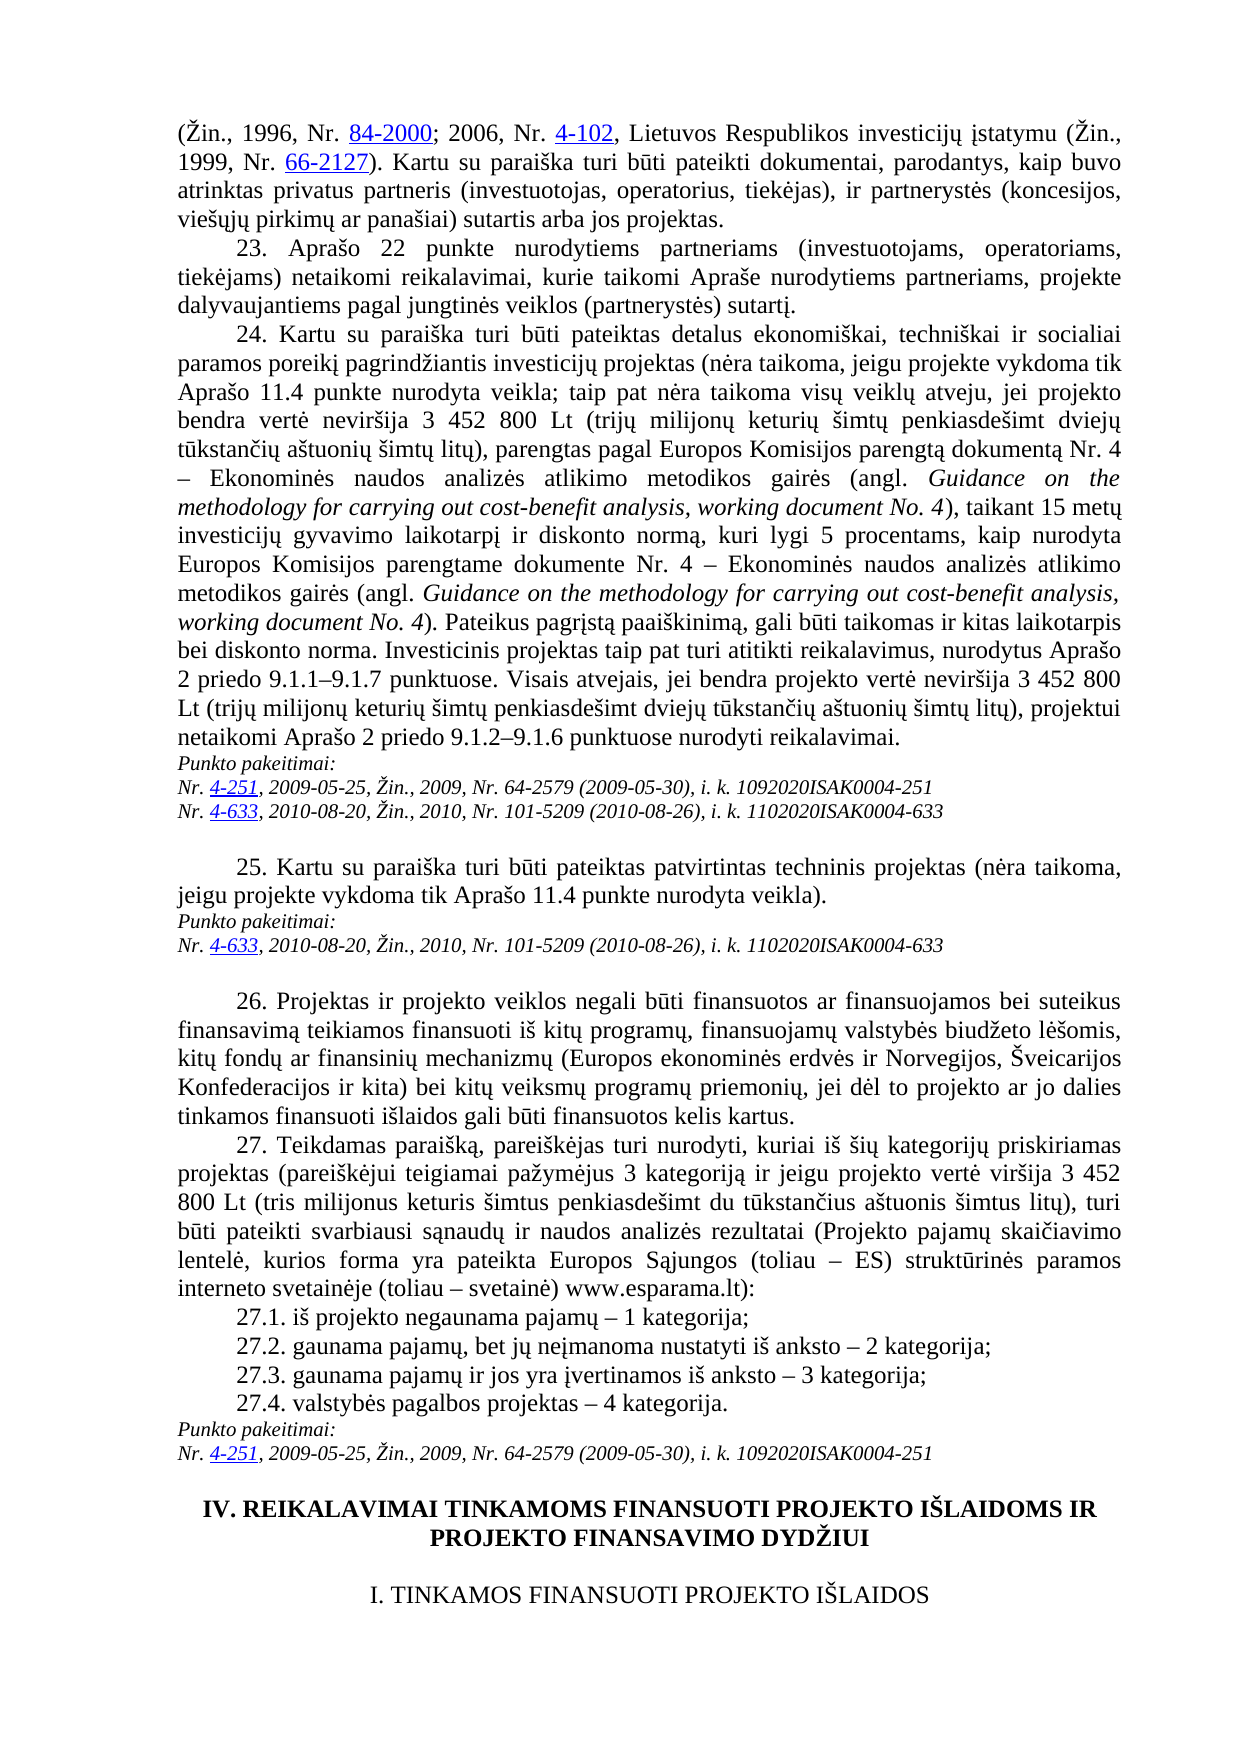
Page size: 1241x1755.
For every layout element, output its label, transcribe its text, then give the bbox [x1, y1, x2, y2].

text Punkto pakeitimai: [177, 1417, 1122, 1441]
text 27.3. gaunama pajamų ir jos yra įvertinamos iš anksto – 3 kategorija; [177, 1360, 1122, 1388]
text Nr. 4-251, 2009-05-25, Žin., 2009, Nr. 64-2579 (2009-05-30), i. k. 1092020ISAK0004-251 [177, 1441, 1122, 1465]
text 25. Kartu su paraiška turi būti pateiktas patvirtintas techninis projektas (nėra taikoma, jeigu projekte vykdoma tik Aprašo 11.4 punkte nurodyta veikla). [177, 852, 1122, 909]
text 27.4. valstybės pagalbos projektas – 4 kategorija. [177, 1388, 1122, 1417]
text 23. Aprašo 22 punkte nurodytiems partneriams (investuotojams, operatoriams, tiekėjams) netaikomi reikalavimai, kurie taikomi Apraše nurodytiems partneriams, projekte dalyvaujantiems pagal jungtinės veiklos (partnerystės) sutartį. [177, 233, 1122, 319]
text 27.2. gaunama pajamų, bet jų neįmanoma nustatyti iš anksto – 2 kategorija; [177, 1331, 1122, 1360]
text 24. Kartu su paraiška turi būti pateiktas detalus ekonomiškai, techniškai ir socialiai paramos poreikį pagrindžiantis investicijų projektas (nėra taikoma, jeigu projekte vykdoma tik Aprašo 11.4 punkte nurodyta veikla; taip pat nėra taikoma visų veiklų atveju, jei projekto bendra vertė neviršija 3 452 800 Lt (trijų milijonų keturių šimtų penkiasdešimt dviejų tūkstančių aštuonių šimtų litų), parengtas pagal Europos Komisijos parengtą dokumentą Nr. 4 – Ekonominės naudos analizės atlikimo metodikos gairės (angl. Guidance on the methodology for carrying out cost-benefit analysis, working document No. 4), taikant 15 metų investicijų gyvavimo laikotarpį ir diskonto normą, kuri lygi 5 procentams, kaip nurodyta Europos Komisijos parengtame dokumente Nr. 4 – Ekonominės naudos analizės atlikimo metodikos gairės (angl. Guidance on the methodology for carrying out cost-benefit analysis, working document No. 4). Pateikus pagrįstą paaiškinimą, gali būti taikomas ir kitas laikotarpis bei diskonto norma. Investicinis projektas taip pat turi atitikti reikalavimus, nurodytus Aprašo 2 priedo 9.1.1–9.1.7 punktuose. Visais atvejais, jei bendra projekto vertė neviršija 3 452 800 Lt (trijų milijonų keturių šimtų penkiasdešimt dviejų tūkstančių aštuonių šimtų litų), projektui netaikomi Aprašo 2 priedo 9.1.2–9.1.6 punktuose nurodyti reikalavimai. [177, 319, 1122, 751]
text Punkto pakeitimai: [177, 751, 1122, 775]
text 27. Teikdamas paraišką, pareiškėjas turi nurodyti, kuriai iš šių kategorijų priskiriamas projektas (pareiškėjui teigiamai pažymėjus 3 kategoriją ir jeigu projekto vertė viršija 3 452 800 Lt (tris milijonus keturis šimtus penkiasdešimt du tūkstančius aštuonis šimtus litų), turi būti pateikti svarbiausi sąnaudų ir naudos analizės rezultatai (Projekto pajamų skaičiavimo lentelė, kurios forma yra pateikta Europos Sąjungos (toliau – ES) struktūrinės paramos interneto svetainėje (toliau – svetainė) www.esparama.lt): [177, 1130, 1122, 1302]
text Punkto pakeitimai: [177, 909, 1122, 933]
text 27.1. iš projekto negaunama pajamų – 1 kategorija; [177, 1302, 1122, 1331]
text (Žin., 1996, Nr. 84-2000; 2006, Nr. 4-102, Lietuvos Respublikos investicijų įstatymu (Žin., 1999, Nr. 66-2127). Kartu su paraiška turi būti pateikti dokumentai, parodantys, kaip buvo atrinktas privatus partneris (investuotojas, operatorius, tiekėjas), ir partnerystės (koncesijos, viešųjų pirkimų ar panašiai) sutartis arba jos projektas. [177, 118, 1122, 233]
text 26. Projektas ir projekto veiklos negali būti finansuotos ar finansuojamos bei suteikus finansavimą teikiamos finansuoti iš kitų programų, finansuojamų valstybės biudžeto lėšomis, kitų fondų ar finansinių mechanizmų (Europos ekonominės erdvės ir Norvegijos, Šveicarijos Konfederacijos ir kita) bei kitų veiksmų programų priemonių, jei dėl to projekto ar jo dalies tinkamos finansuoti išlaidos gali būti finansuotos kelis kartus. [177, 986, 1122, 1130]
text Nr. 4-251, 2009-05-25, Žin., 2009, Nr. 64-2579 (2009-05-30), i. k. 1092020ISAK0004-251 [177, 775, 1122, 799]
text I. TINKAMOS FINANSUOTI PROJEKTO IŠLAIDOS [177, 1580, 1122, 1609]
text IV. REIKALAVIMAI TINKAMOMS FINANSUOTI PROJEKTO IŠLAIDOMS IR PROJEKTO FINANSAVIMO DYDŽIUI [177, 1494, 1122, 1552]
text Nr. 4-633, 2010-08-20, Žin., 2010, Nr. 101-5209 (2010-08-26), i. k. 1102020ISAK0004-633 [177, 799, 1122, 823]
text Nr. 4-633, 2010-08-20, Žin., 2010, Nr. 101-5209 (2010-08-26), i. k. 1102020ISAK0004-633 [177, 933, 1122, 957]
